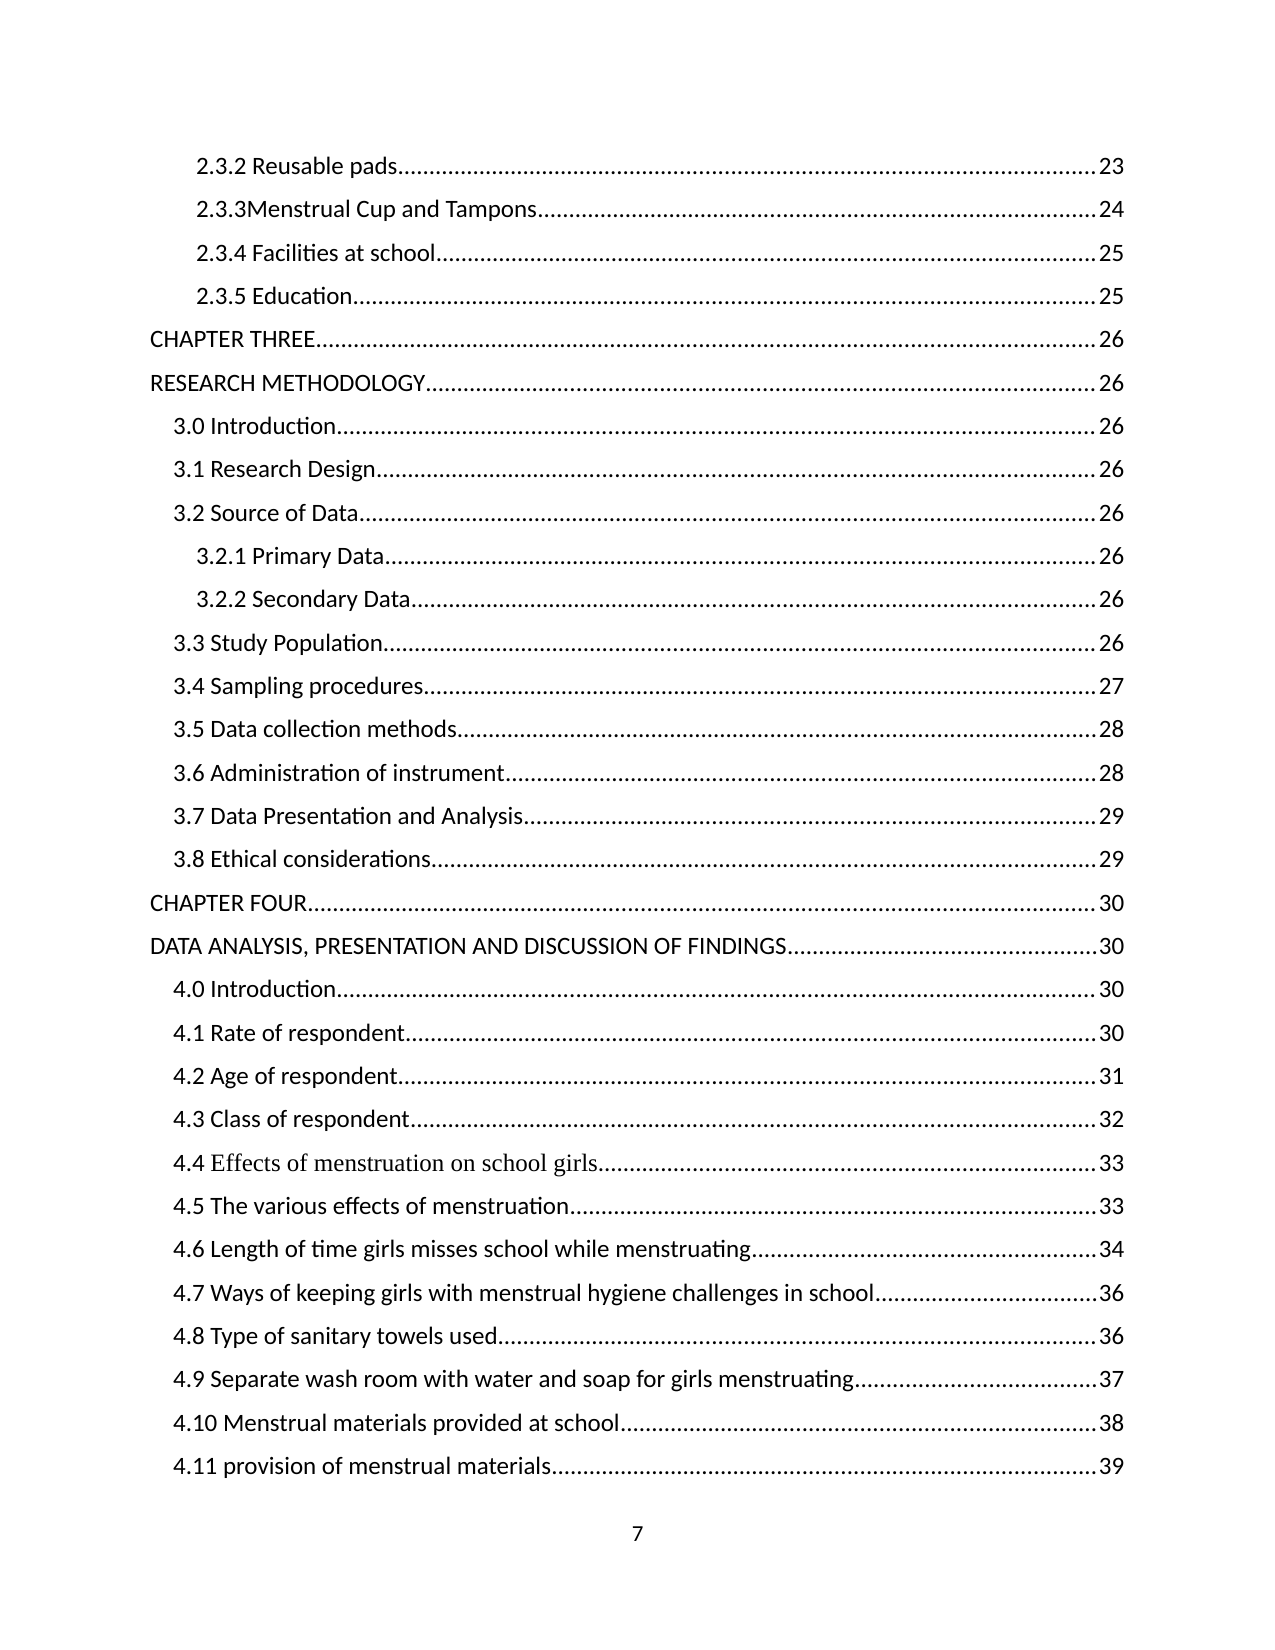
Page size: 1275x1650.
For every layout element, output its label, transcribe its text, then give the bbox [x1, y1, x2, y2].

text 2.3.4 Facilities at school 25 [196, 237, 1125, 267]
text 3.4 Sampling procedures 27 [173, 670, 1125, 701]
text 4.3 Class of respondent 32 [173, 1103, 1125, 1134]
text CHAPTER THREE 26 [150, 323, 1125, 354]
text 4.11 provision of menstrual materials 39 [173, 1450, 1125, 1481]
text 4.10 Menstrual materials provided at school 38 [173, 1407, 1125, 1437]
text 3.2.2 Secondary Data 26 [196, 583, 1125, 614]
text 4.7 Ways of keeping girls with menstrual hygiene challenges in school 36 [173, 1277, 1125, 1307]
text 4.5 The various effects of menstruation 33 [173, 1190, 1125, 1221]
text 2.3.2 Reusable pads 23 [196, 150, 1125, 181]
text 3.2 Source of Data 26 [173, 497, 1125, 527]
text 3.2.1 Primary Data 26 [196, 540, 1125, 571]
text 2.3.5 Education 25 [196, 280, 1125, 311]
text 4.6 Length of time girls misses school while menstruating 34 [173, 1233, 1125, 1264]
text 3.1 Research Design 26 [173, 453, 1125, 484]
text RESEARCH METHODOLOGY 26 [150, 367, 1125, 397]
text 4.2 Age of respondent 31 [173, 1060, 1125, 1091]
text CHAPTER FOUR 30 [150, 887, 1125, 917]
text 3.5 Data collection methods 28 [173, 713, 1125, 744]
text 4.8 Type of sanitary towels used 36 [173, 1320, 1125, 1351]
text DATA ANALYSIS, PRESENTATION AND DISCUSSION OF FINDINGS 30 [150, 930, 1125, 961]
text 3.8 Ethical considerations 29 [173, 843, 1125, 874]
text 4.0 Introduction 30 [173, 973, 1125, 1004]
text 4.4 Effects of menstruation on school girls 33 [173, 1147, 1125, 1177]
text 3.0 Introduction 26 [173, 410, 1125, 441]
text 4.9 Separate wash room with water and soap for girls menstruating 37 [173, 1363, 1125, 1394]
text 2.3.3Menstrual Cup and Tampons 24 [196, 193, 1125, 224]
text 3.7 Data Presentation and Analysis 29 [173, 800, 1125, 831]
text 3.3 Study Population 26 [173, 627, 1125, 657]
text 3.6 Administration of instrument 28 [173, 757, 1125, 787]
text 4.1 Rate of respondent 30 [173, 1017, 1125, 1047]
